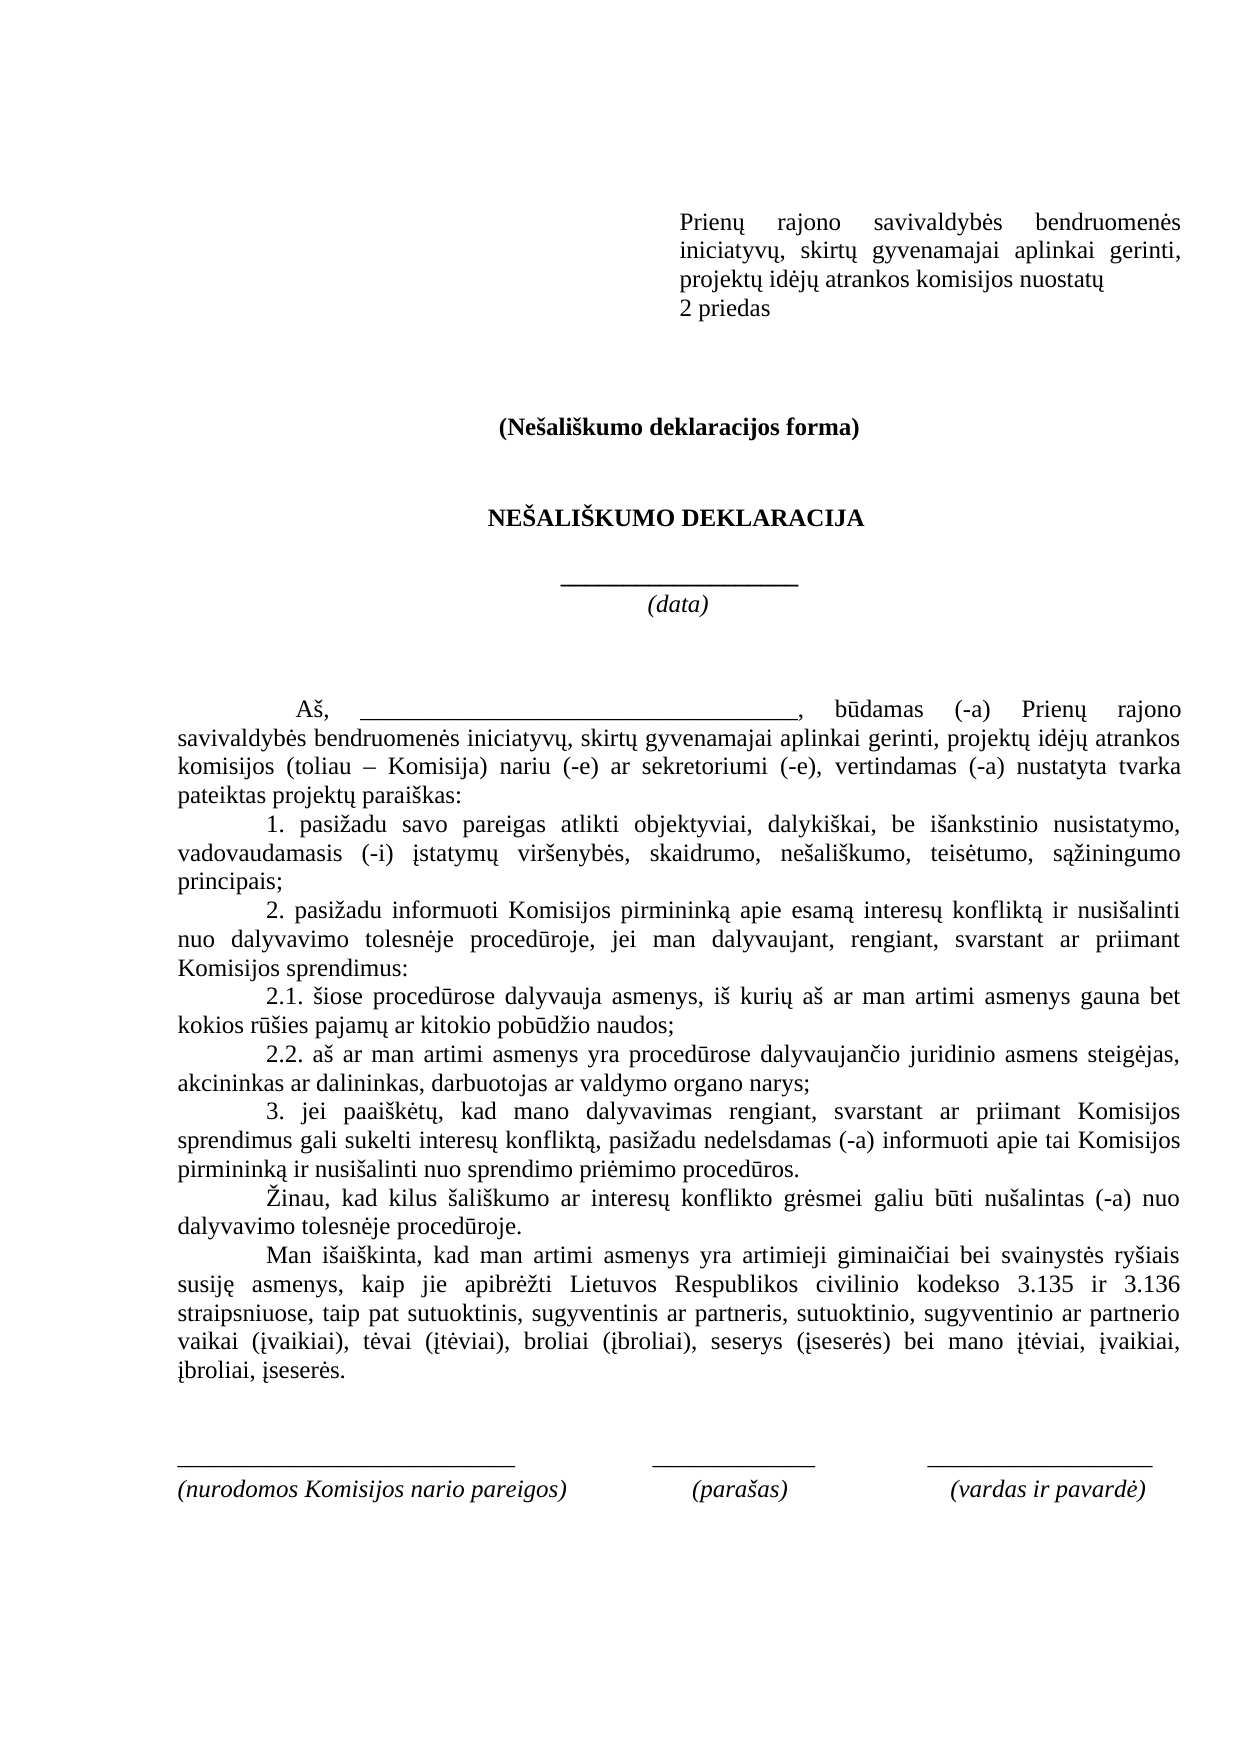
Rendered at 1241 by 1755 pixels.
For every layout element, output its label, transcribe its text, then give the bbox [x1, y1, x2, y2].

text 3. jei paaiškėtų, kad mano dalyvavimas rengiant, svarstant ar priimant Komisijos sprendimus gali sukelti interesų konfliktą, pasižadu nedelsdamas (-a) informuoti apie tai Komisijos pirmininką ir nusišalinti nuo sprendimo priėmimo procedūros. [177, 1096, 1181, 1183]
text Aš, ___________________________________, būdamas (-a) Prienų rajono savivaldybės bendruomenės iniciatyvų, skirtų gyvenamajai aplinkai gerinti, projektų idėjų atrankos komisijos (toliau – Komisija) nariu (-e) ar sekretoriumi (-e), vertindamas (-a) nustatyta tvarka pateiktas projektų paraiškas: [177, 694, 1181, 809]
text Man išaiškinta, kad man artimi asmenys yra artimieji giminaičiai bei svainystės ryšiais susiję asmenys, kaip jie apibrėžti Lietuvos Respublikos civilinio kodekso 3.135 ir 3.136 straipsniuose, taip pat sutuoktinis, sugyventinis ar partneris, sutuoktinio, sugyventinio ar partnerio vaikai (įvaikiai), tėvai (įtėviai), broliai (įbroliai), seserys (įseserės) bei mano įtėviai, įvaikiai, įbroliai, įseserės. [177, 1240, 1181, 1384]
text 2.2. aš ar man artimi asmenys yra procedūrose dalyvaujančio juridinio asmens steigėjas, akcininkas ar dalininkas, darbuotojas ar valdymo organo narys; [177, 1039, 1181, 1096]
text 2.1. šiose procedūrose dalyvauja asmenys, iš kurių aš ar man artimi asmenys gauna bet kokios rūšies pajamų ar kitokio pobūdžio naudos; [177, 981, 1181, 1039]
text NEŠALIŠKUMO DEKLARACIJA [177, 503, 1181, 531]
text Prienų rajono savivaldybės bendruomenės iniciatyvų, skirtų gyvenamajai aplinkai gerinti, projektų idėjų atrankos komisijos nuostatų [679, 207, 1181, 293]
text 1. pasižadu savo pareigas atlikti objektyviai, dalykiškai, be išankstinio nusistatymo, vadovaudamasis (-i) įstatymų viršenybės, skaidrumo, nešališkumo, teisėtumo, sąžiningumo principais; [177, 809, 1181, 895]
text 2 priedas [177, 293, 1181, 322]
text 2. pasižadu informuoti Komisijos pirmininką apie esamą interesų konfliktą ir nusišalinti nuo dalyvavimo tolesnėje procedūroje, jei man dalyvaujant, rengiant, svarstant ar priimant Komisijos sprendimus: [177, 895, 1181, 981]
text Žinau, kad kilus šališkumo ar interesų konflikto grėsmei galiu būti nušalintas (-a) nuo dalyvavimo tolesnėje procedūroje. [177, 1183, 1181, 1240]
text (nurodomos Komisijos nario pareigos) (parašas) (vardas ir pavardė) [177, 1474, 1181, 1503]
text (data) [177, 589, 1181, 618]
text (Nešališkumo deklaracijos forma) [177, 412, 1181, 441]
text ___________________ [177, 560, 1181, 589]
text ___________________________ _____________ __________________ [177, 1441, 1181, 1470]
